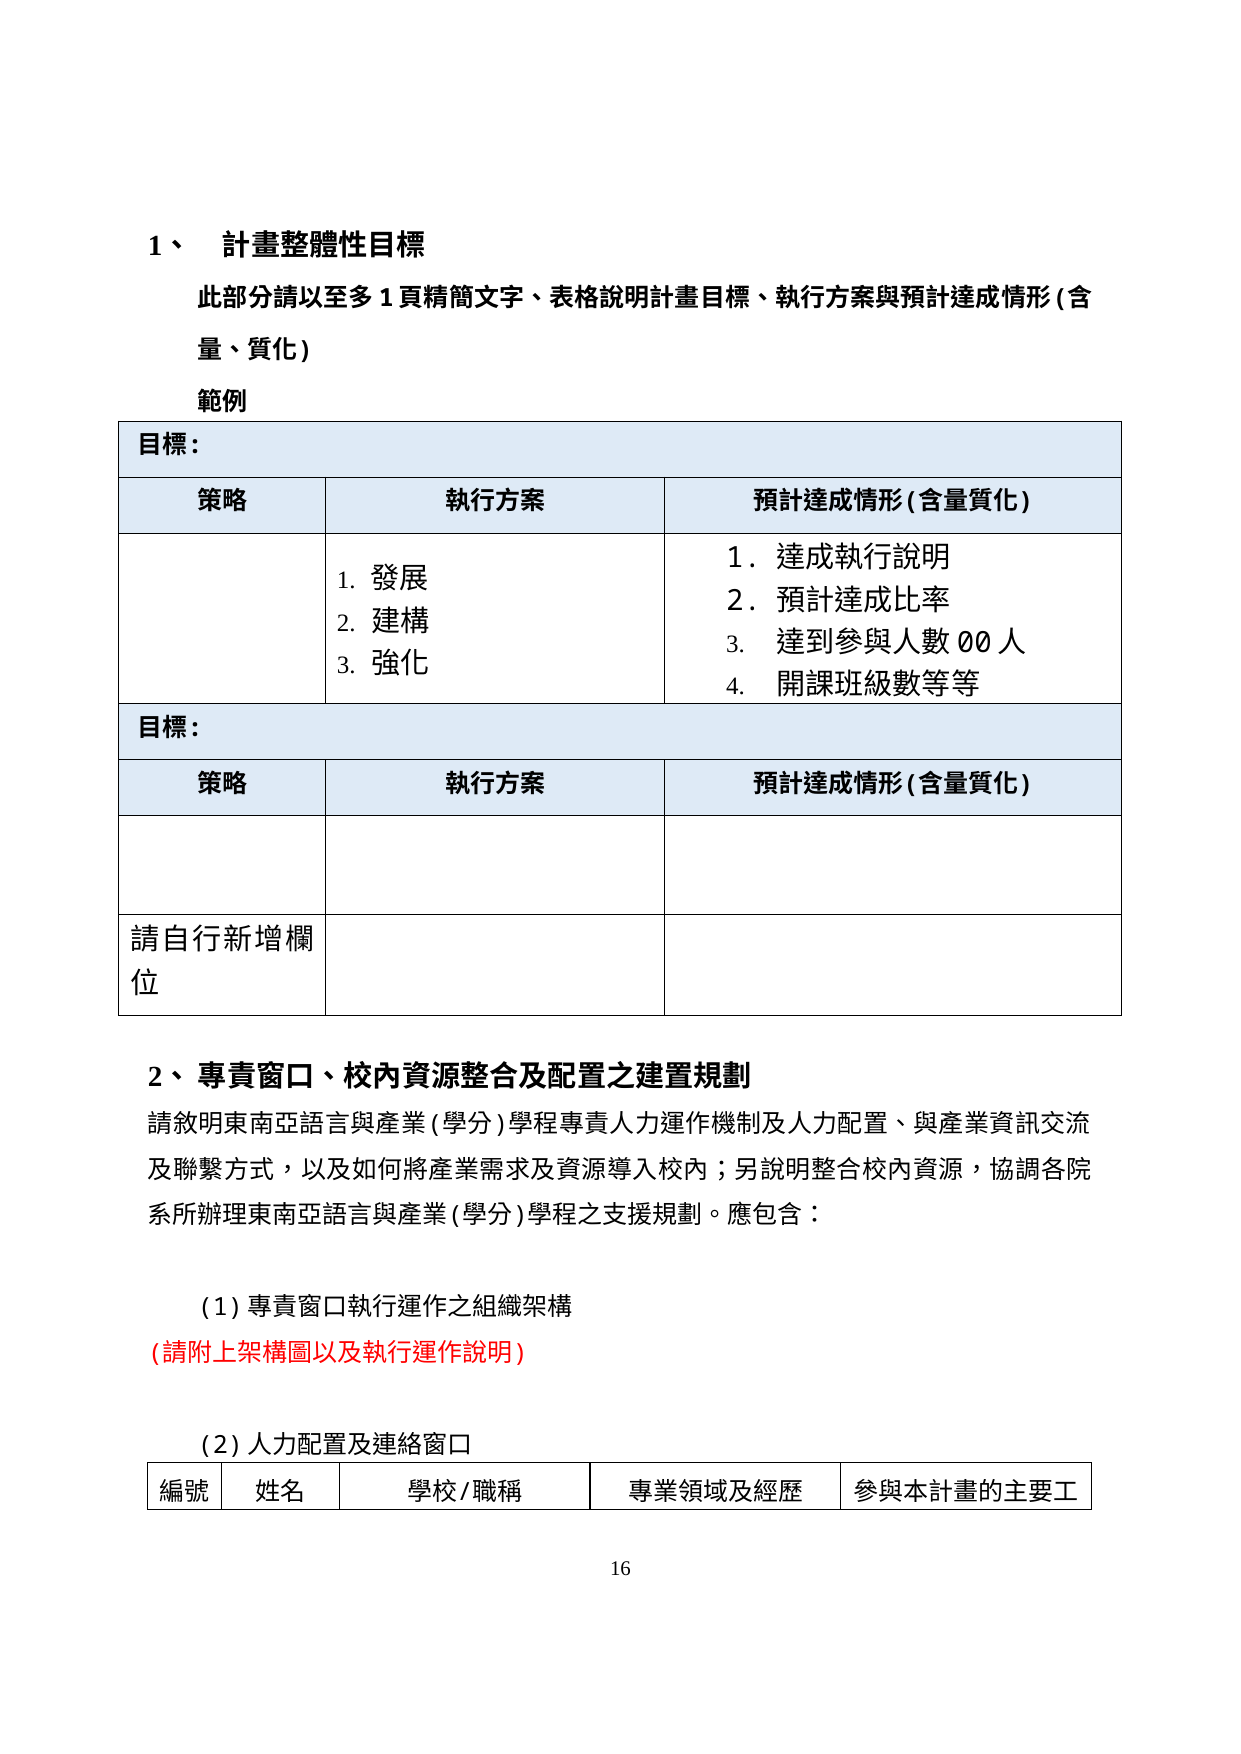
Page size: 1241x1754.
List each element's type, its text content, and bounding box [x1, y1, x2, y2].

text 範例 [198, 368, 1092, 421]
table_header 編號 [148, 1463, 221, 1509]
table_cell 預計達成情形(含量質化) [665, 478, 1121, 533]
table_header 專業領域及經歷 [591, 1463, 840, 1509]
text 請敘明東南亞語言與產業(學分)學程專責人力運作機制及人力配置、與產業資訊交流及聯繫方式，以及如何將產業需求及資源導入校內；另說明整合校內資源，協調各院系所辦理東南亞語言與產業(學分)學程之支援規劃。應包含： [148, 1096, 1092, 1233]
table_cell [665, 816, 1121, 914]
table_cell 執行方案 [326, 478, 664, 533]
table_cell 預計達成情形(含量質化) [665, 760, 1121, 815]
list 計畫整體性目標 [148, 218, 1092, 264]
text 此部分請以至多1頁精簡文字、表格說明計畫目標、執行方案與預計達成情形(含量、質化) [198, 264, 1092, 368]
table_cell [665, 915, 1121, 1015]
table_cell 策略 [119, 760, 325, 815]
table_header 學校/職稱 [340, 1463, 589, 1509]
table_cell [326, 915, 664, 1015]
table_cell 策略 [119, 478, 325, 533]
table_cell [119, 816, 325, 914]
table_cell 達成執行說明 預計達成比率 達到參與人數00人 開課班級數等等 [665, 534, 1121, 703]
list 人力配置及連絡窗口 [198, 1416, 1092, 1462]
table_cell 發展 建構 強化 [326, 534, 664, 703]
list 專責窗口執行運作之組織架構 [198, 1279, 1092, 1325]
table_header 姓名 [222, 1463, 339, 1509]
list 專責窗口、校內資源整合及配置之建置規劃 [148, 1050, 1092, 1096]
table_cell 請自行新增欄位 [119, 915, 325, 1015]
table_cell [119, 534, 325, 703]
table_cell [326, 816, 664, 914]
text (請附上架構圖以及執行運作說明) [148, 1325, 1092, 1371]
table_header 目標: [119, 422, 1121, 477]
table_header 參與本計畫的主要工 [841, 1463, 1091, 1509]
table_cell 目標: [119, 704, 1121, 759]
table_cell 執行方案 [326, 760, 664, 815]
